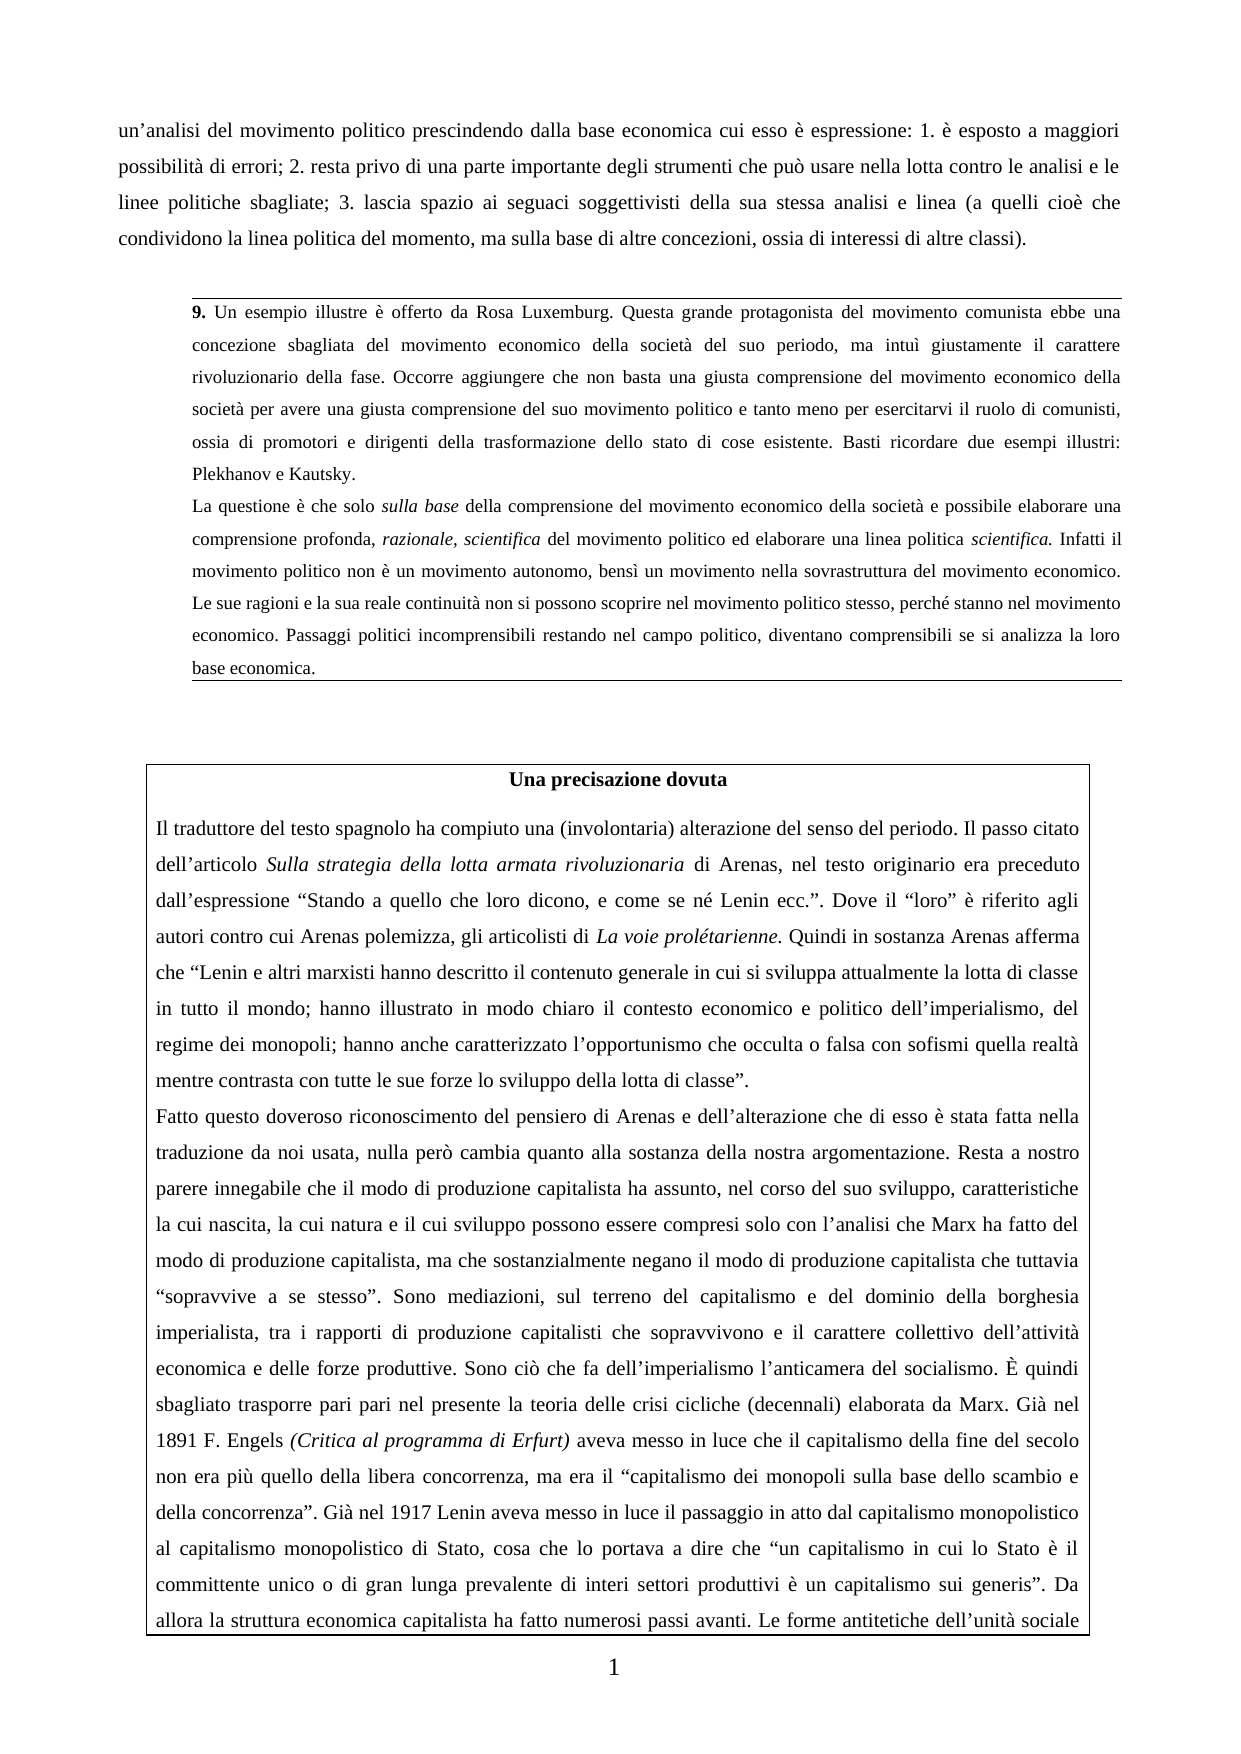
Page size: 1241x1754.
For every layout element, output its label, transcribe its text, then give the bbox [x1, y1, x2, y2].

text Una precisazione dovuta [147, 765, 1089, 791]
text 9. Un esempio illustre è offerto da Rosa Luxemburg. Questa grande protagonista del movimento comunista ebbe una concezione sbagliata del movimento economico della società del suo periodo, ma intuì giustamente il carattere rivoluzionario della fase. Occorre aggiungere che non basta una giusta comprensione del movimento economico della società per avere una giusta comprensione del suo movimento politico e tanto meno per esercitarvi il ruolo di comunisti, ossia di promotori e dirigenti della trasformazione dello stato di cose esistente. Basti ricordare due esempi illustri: Plekhanov e Kautsky. [192, 299, 1122, 484]
text Il traduttore del testo spagnolo ha compiuto una (involontaria) alterazione del senso del periodo. Il passo citato dell’articolo Sulla strategia della lotta armata rivoluzionaria di Arenas, nel testo originario era preceduto dall’espressione “Stando a quello che loro dicono, e come se né Lenin ecc.”. Dove il “loro” è riferito agli autori contro cui Arenas polemizza, gli articolisti di La voie prolétarienne. Quindi in sostanza Arenas afferma che “Lenin e altri marxisti hanno descritto il contenuto generale in cui si sviluppa attualmente la lotta di classe in tutto il mondo; hanno illustrato in modo chiaro il contesto economico e politico dell’imperialismo, del regime dei monopoli; hanno anche caratterizzato l’opportunismo che occulta o falsa con sofismi quella realtà mentre contrasta con tutte le sue forze lo sviluppo della lotta di classe”. [147, 812, 1089, 1092]
text Fatto questo doveroso riconoscimento del pensiero di Arenas e dell’alterazione che di esso è stata fatta nella traduzione da noi usata, nulla però cambia quanto alla sostanza della nostra argomentazione. Resta a nostro parere innegabile che il modo di produzione capitalista ha assunto, nel corso del suo sviluppo, caratteristiche la cui nascita, la cui natura e il cui sviluppo possono essere compresi solo con l’analisi che Marx ha fatto del modo di produzione capitalista, ma che sostanzialmente negano il modo di produzione capitalista che tuttavia “sopravvive a se stesso”. Sono mediazioni, sul terreno del capitalismo e del dominio della borghesia imperialista, tra i rapporti di produzione capitalisti che sopravvivono e il carattere collettivo dell’attività economica e delle forze produttive. Sono ciò che fa dell’imperialismo l’anticamera del socialismo. È quindi sbagliato trasporre pari pari nel presente la teoria delle crisi cicliche (decennali) elaborata da Marx. Già nel 1891 F. Engels (Critica al programma di Erfurt) aveva messo in luce che il capitalismo della fine del secolo non era più quello della libera concorrenza, ma era il “capitalismo dei monopoli sulla base dello scambio e della concorrenza”. Già nel 1917 Lenin aveva messo in luce il passaggio in atto dal capitalismo monopolistico al capitalismo monopolistico di Stato, cosa che lo portava a dire che “un capitalismo in cui lo Stato è il committente unico o di gran lunga prevalente di interi settori produttivi è un capitalismo sui generis”. Da allora la struttura economica capitalista ha fatto numerosi passi avanti. Le forme antitetiche dell’unità sociale [147, 1101, 1089, 1634]
text un’analisi del movimento politico prescindendo dalla base economica cui esso è espressione: 1. è esposto a maggiori possibilità di errori; 2. resta privo di una parte importante degli strumenti che può usare nella lotta contro le analisi e le linee politiche sbagliate; 3. lascia spazio ai seguaci soggettivisti della sua stessa analisi e linea (a quelli cioè che condividono la linea politica del momento, ma sulla base di altre concezioni, ossia di interessi di altre classi). [118, 118, 1122, 250]
text La questione è che solo sulla base della comprensione del movimento economico della società e possibile elaborare una comprensione profonda, razionale, scientifica del movimento politico ed elaborare una linea politica scientifica. Infatti il movimento politico non è un movimento autonomo, bensì un movimento nella sovrastruttura del movimento economico. Le sue ragioni e la sua reale continuità non si possono scoprire nel movimento politico stesso, perché stanno nel movimento economico. Passaggi politici incomprensibili restando nel campo politico, diventano comprensibili se si analizza la loro base economica. [192, 495, 1122, 680]
